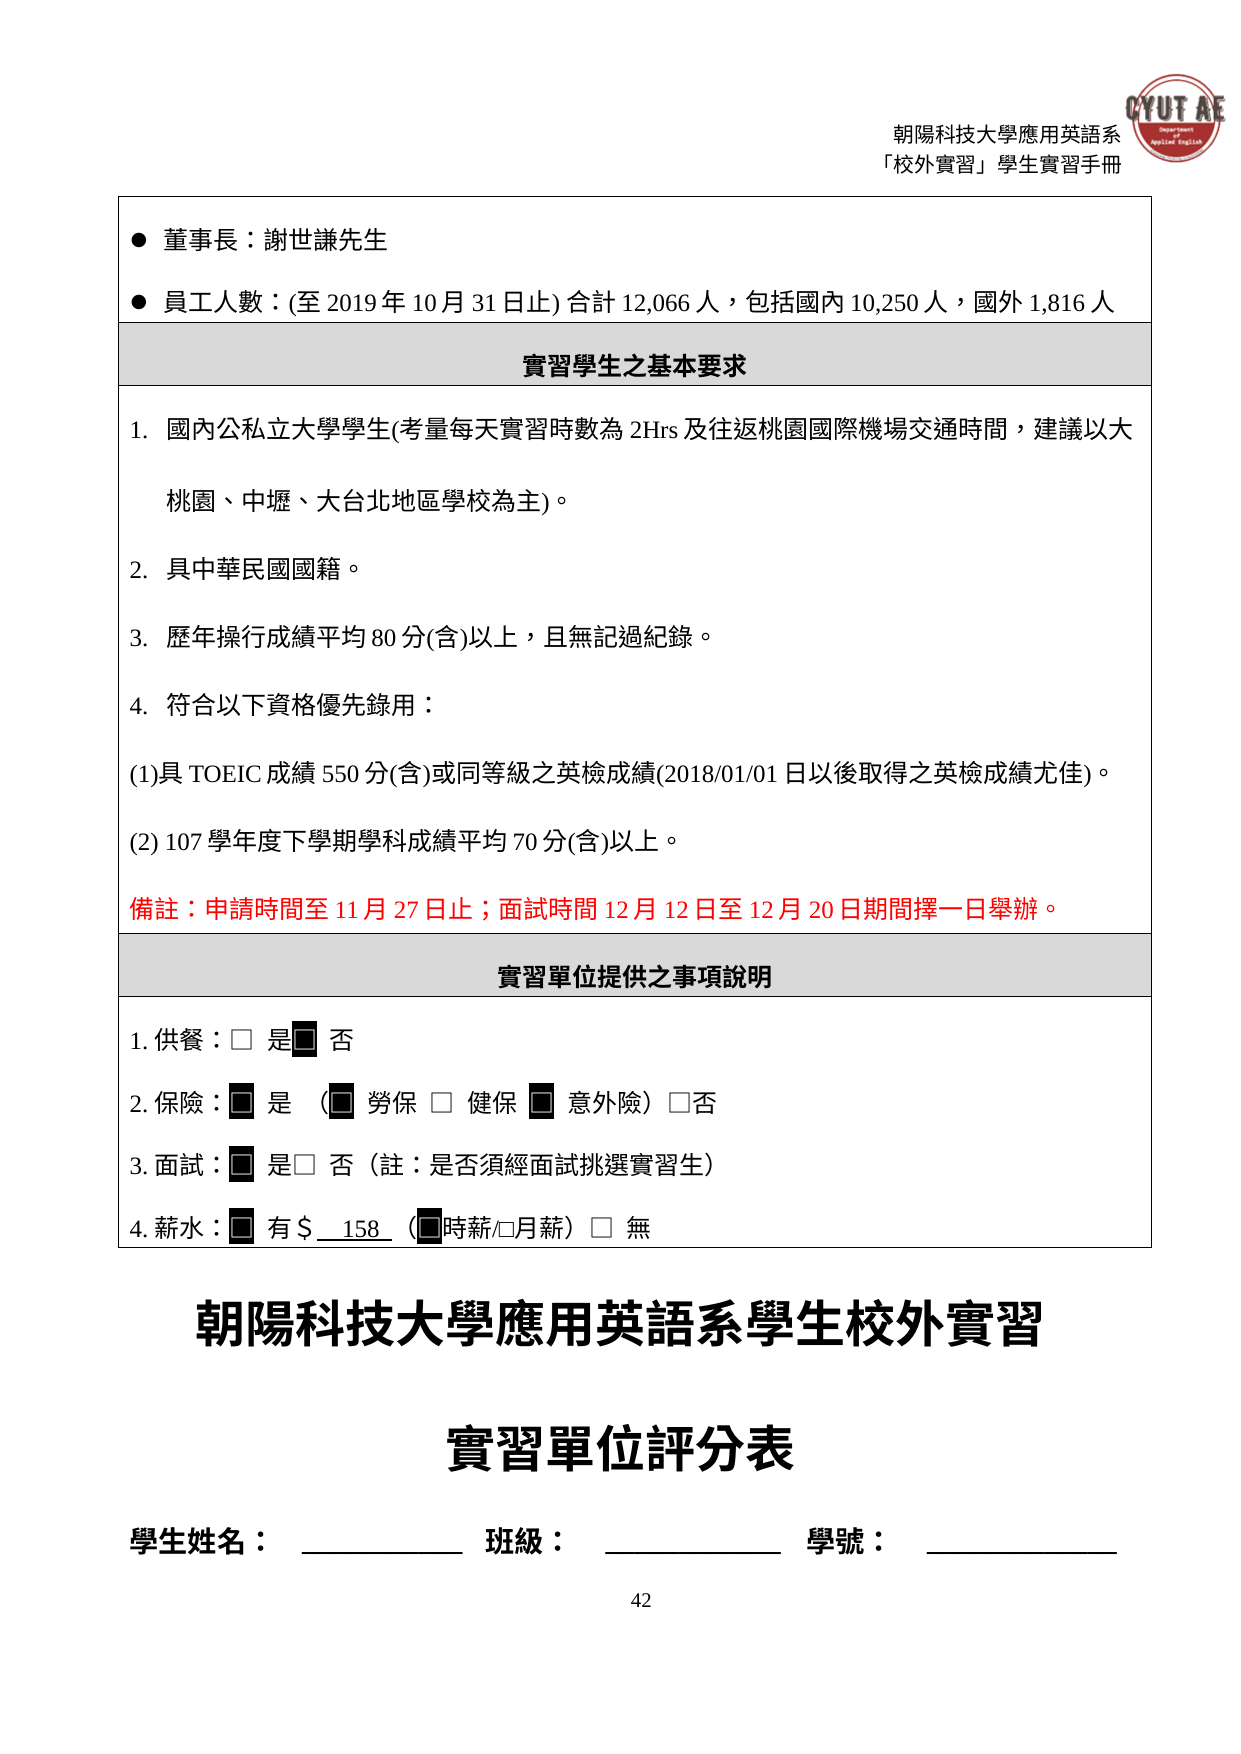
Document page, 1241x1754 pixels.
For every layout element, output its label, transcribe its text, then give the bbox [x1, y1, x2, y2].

table_cell 國內公私立大學學生(考量每天實習時數為2Hrs及往返桃園國際機場交通時間，建議以大桃園、中壢、大台北地區學校為主)。 具中華民國國籍。 歷年操行成績平均80分(含)以上，且無記過紀錄。 符合以下資格優先錄用： (1)具TOEIC成績550分(含)或同等級之英檢成績(2018/01/01日以後取得之英檢成績尤佳)。 (2) 107學年度下學期學科成績平均70分(含)以上。 備註：申請時間至11月27日止；面試時間12月12日至12月20日期間擇一日舉辦。 [119, 386, 1151, 932]
text 朝陽科技大學應用英語系學生校外實習 實習單位評分表 [118, 1248, 1122, 1498]
table_cell 實習學生之基本要求 [119, 323, 1151, 385]
table_header 班級： [474, 1498, 591, 1561]
table_cell 實習單位提供之事項說明 [119, 934, 1151, 996]
table_header ___________ [291, 1498, 473, 1561]
table_cell 創始：1959年12月16日 股票掛牌上市：1993年2月26日 資本額：台幣54,209,846,500元 董事長：謝世謙先生 員工人數：(至2019年10月31日止) 合計12,066人，包括國內10,250人，國外1,816人 [119, 197, 1151, 322]
table_header ____________ [591, 1498, 795, 1561]
table_header _____________ [916, 1498, 1181, 1561]
table_header 學號： [795, 1498, 916, 1561]
table_cell 1. 供餐：□ 是□ 否 2. 保險：□ 是 （□ 勞保 □ 健保 □ 意外險）□否 3. 面試：□ 是□ 否（註：是否須經面試挑選實習生） 4. 薪水：□ 有＄ 158 （□時薪/□月薪）□ 無 [119, 997, 1151, 1247]
table_header 學生姓名： [118, 1498, 291, 1561]
